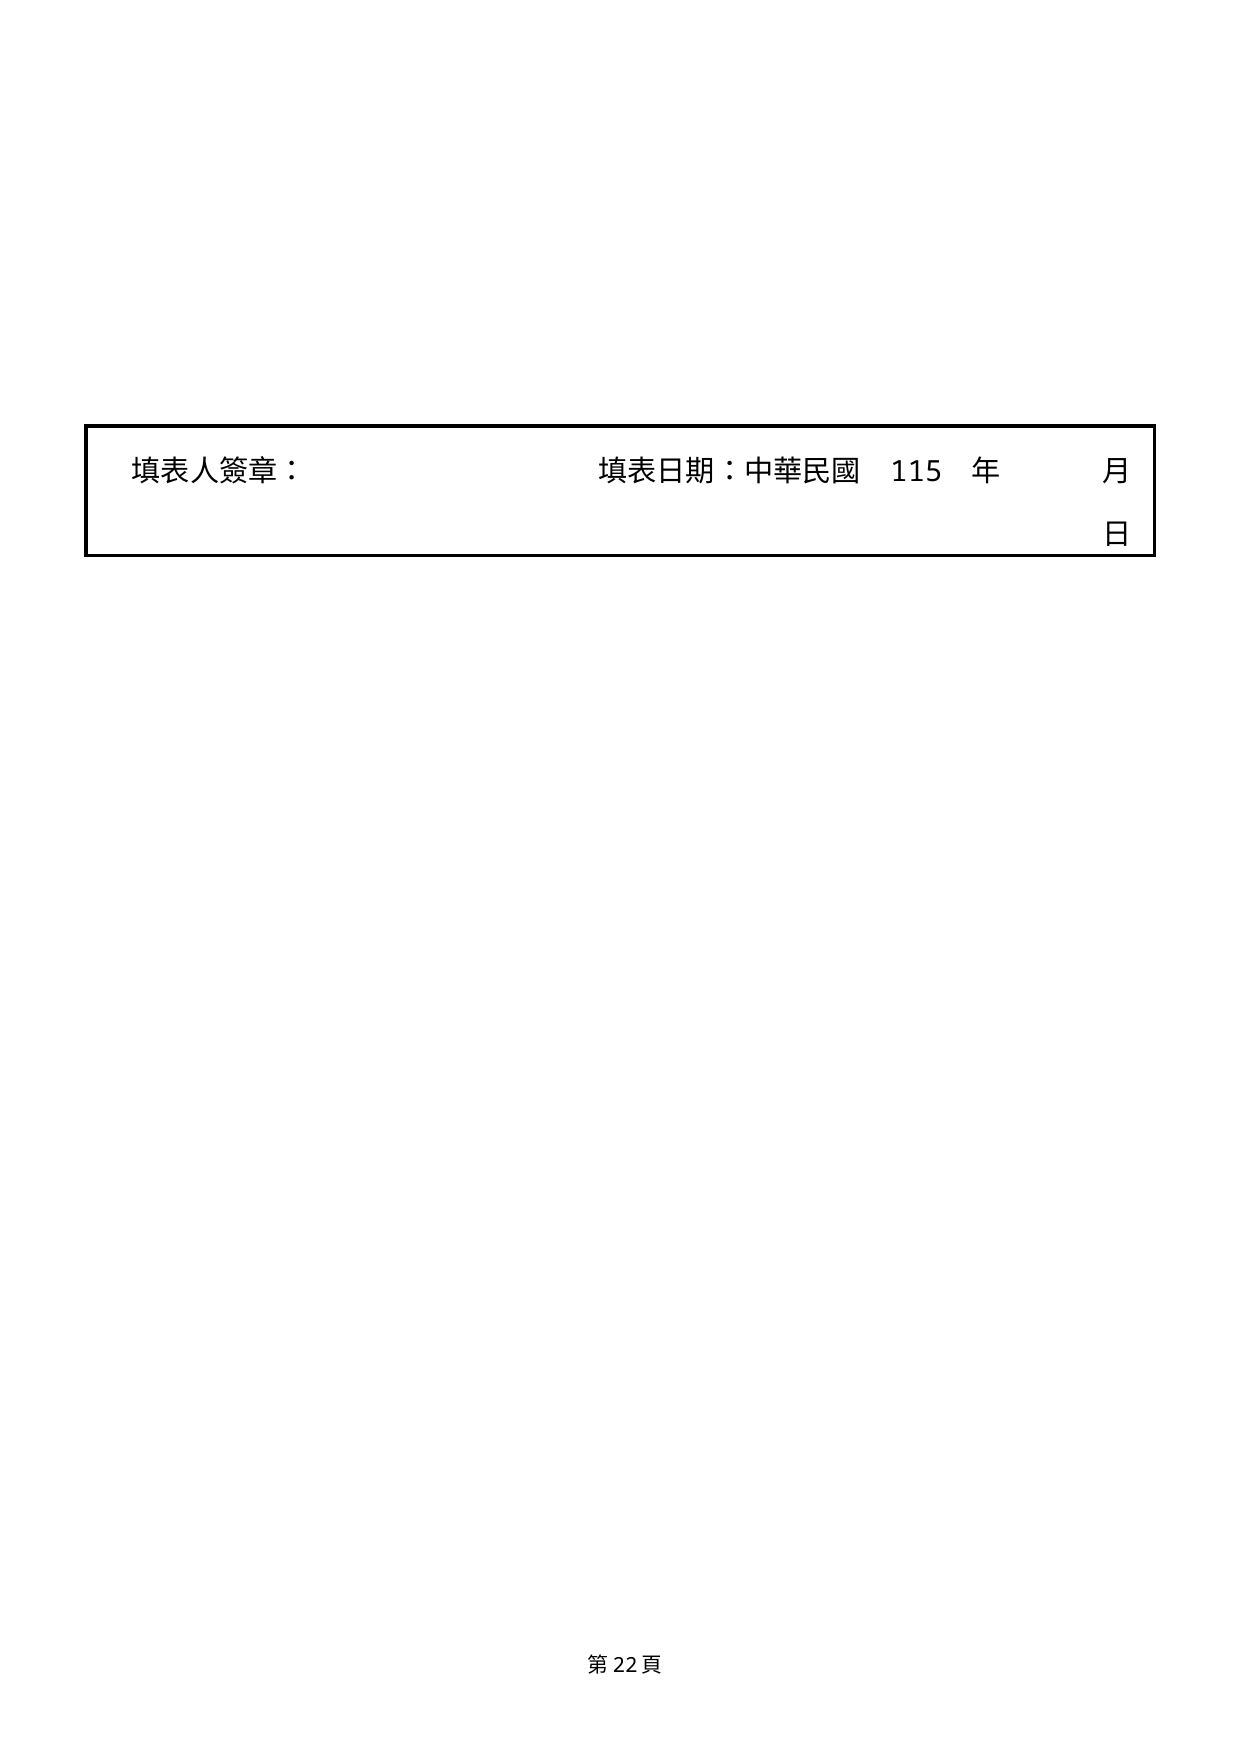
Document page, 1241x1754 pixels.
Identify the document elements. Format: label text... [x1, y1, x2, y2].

table_cell 填表人簽章： 填表日期：中華民國 115 年 月 日 [88, 428, 1153, 554]
